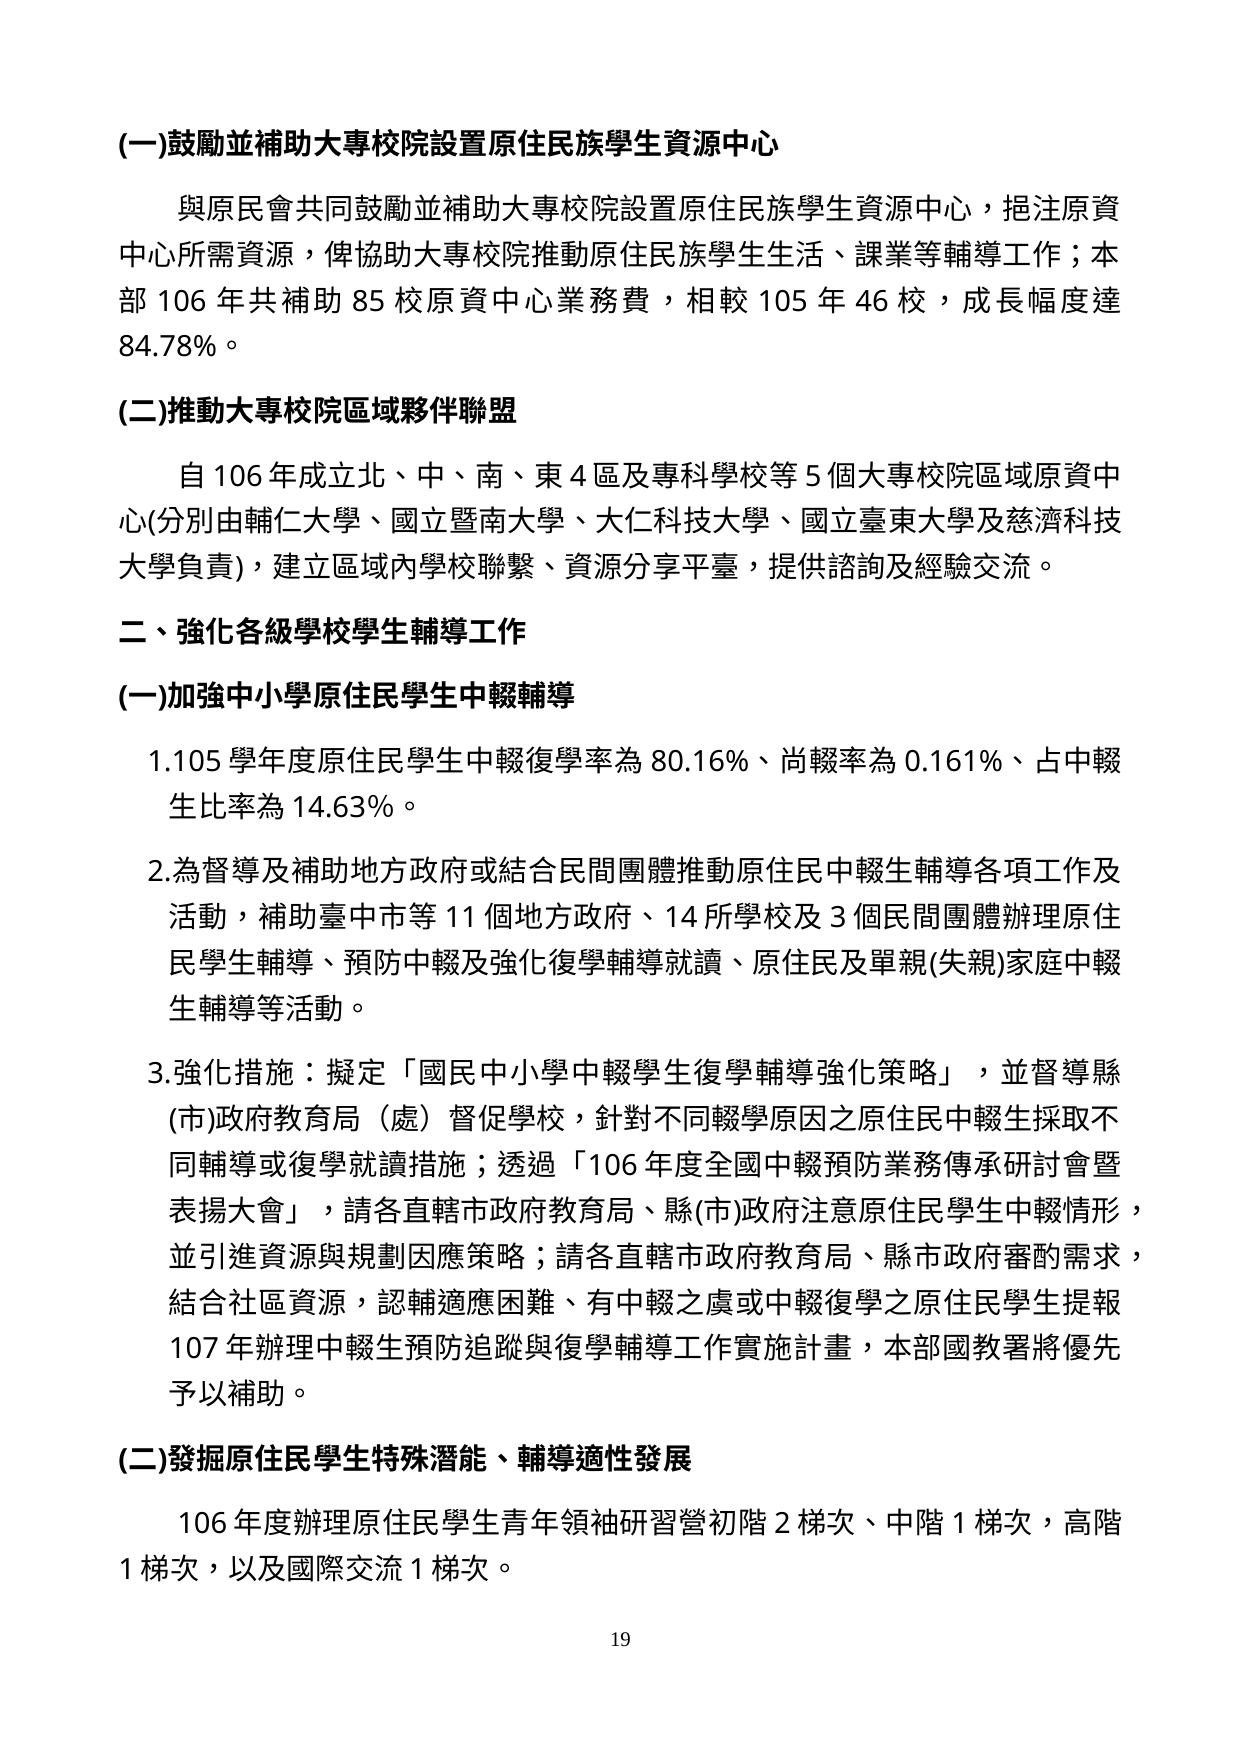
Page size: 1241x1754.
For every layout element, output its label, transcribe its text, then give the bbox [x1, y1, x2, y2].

text 1.105學年度原住民學生中輟復學率為80.16%、尚輟率為0.161%、占中輟生比率為14.63％。 [147, 735, 1122, 826]
text 2.為督導及補助地方政府或結合民間團體推動原住民中輟生輔導各項工作及活動，補助臺中市等11個地方政府、14所學校及3個民間團體辦理原住民學生輔導、預防中輟及強化復學輔導就讀、原住民及單親(失親)家庭中輟生輔導等活動。 [147, 845, 1122, 1028]
text 3.強化措施：擬定「國民中小學中輟學生復學輔導強化策略」，並督導縣(市)政府教育局（處）督促學校，針對不同輟學原因之原住民中輟生採取不同輔導或復學就讀措施；透過「106年度全國中輟預防業務傳承研討會暨表揚大會」，請各直轄市政府教育局、縣(市)政府注意原住民學生中輟情形，並引進資源與規劃因應策略；請各直轄市政府教育局、縣市政府審酌需求，結合社區資源，認輔適應困難、有中輟之虞或中輟復學之原住民學生提報107年辦理中輟生預防追蹤與復學輔導工作實施計畫，本部國教署將優先予以補助。 [147, 1047, 1122, 1414]
text 106年度辦理原住民學生青年領袖研習營初階2梯次、中階1梯次，高階1梯次，以及國際交流1梯次。 [118, 1497, 1122, 1589]
text 與原民會共同鼓勵並補助大專校院設置原住民族學生資源中心，挹注原資中心所需資源，俾協助大專校院推動原住民族學生生活、課業等輔導工作；本部106年共補助85校原資中心業務費，相較105年46校，成長幅度達84.78%。 [118, 183, 1122, 366]
text (二)發掘原住民學生特殊潛能、輔導適性發展 [118, 1433, 1122, 1478]
text (二)推動大專校院區域夥伴聯盟 [118, 385, 1122, 431]
text (一)加強中小學原住民學生中輟輔導 [118, 670, 1122, 716]
text (一)鼓勵並補助大專校院設置原住民族學生資源中心 [118, 118, 1122, 164]
text 二、強化各級學校學生輔導工作 [118, 606, 1122, 651]
text 自106年成立北、中、南、東4區及專科學校等5個大專校院區域原資中心(分別由輔仁大學、國立暨南大學、大仁科技大學、國立臺東大學及慈濟科技大學負責)，建立區域內學校聯繫、資源分享平臺，提供諮詢及經驗交流。 [118, 449, 1122, 587]
